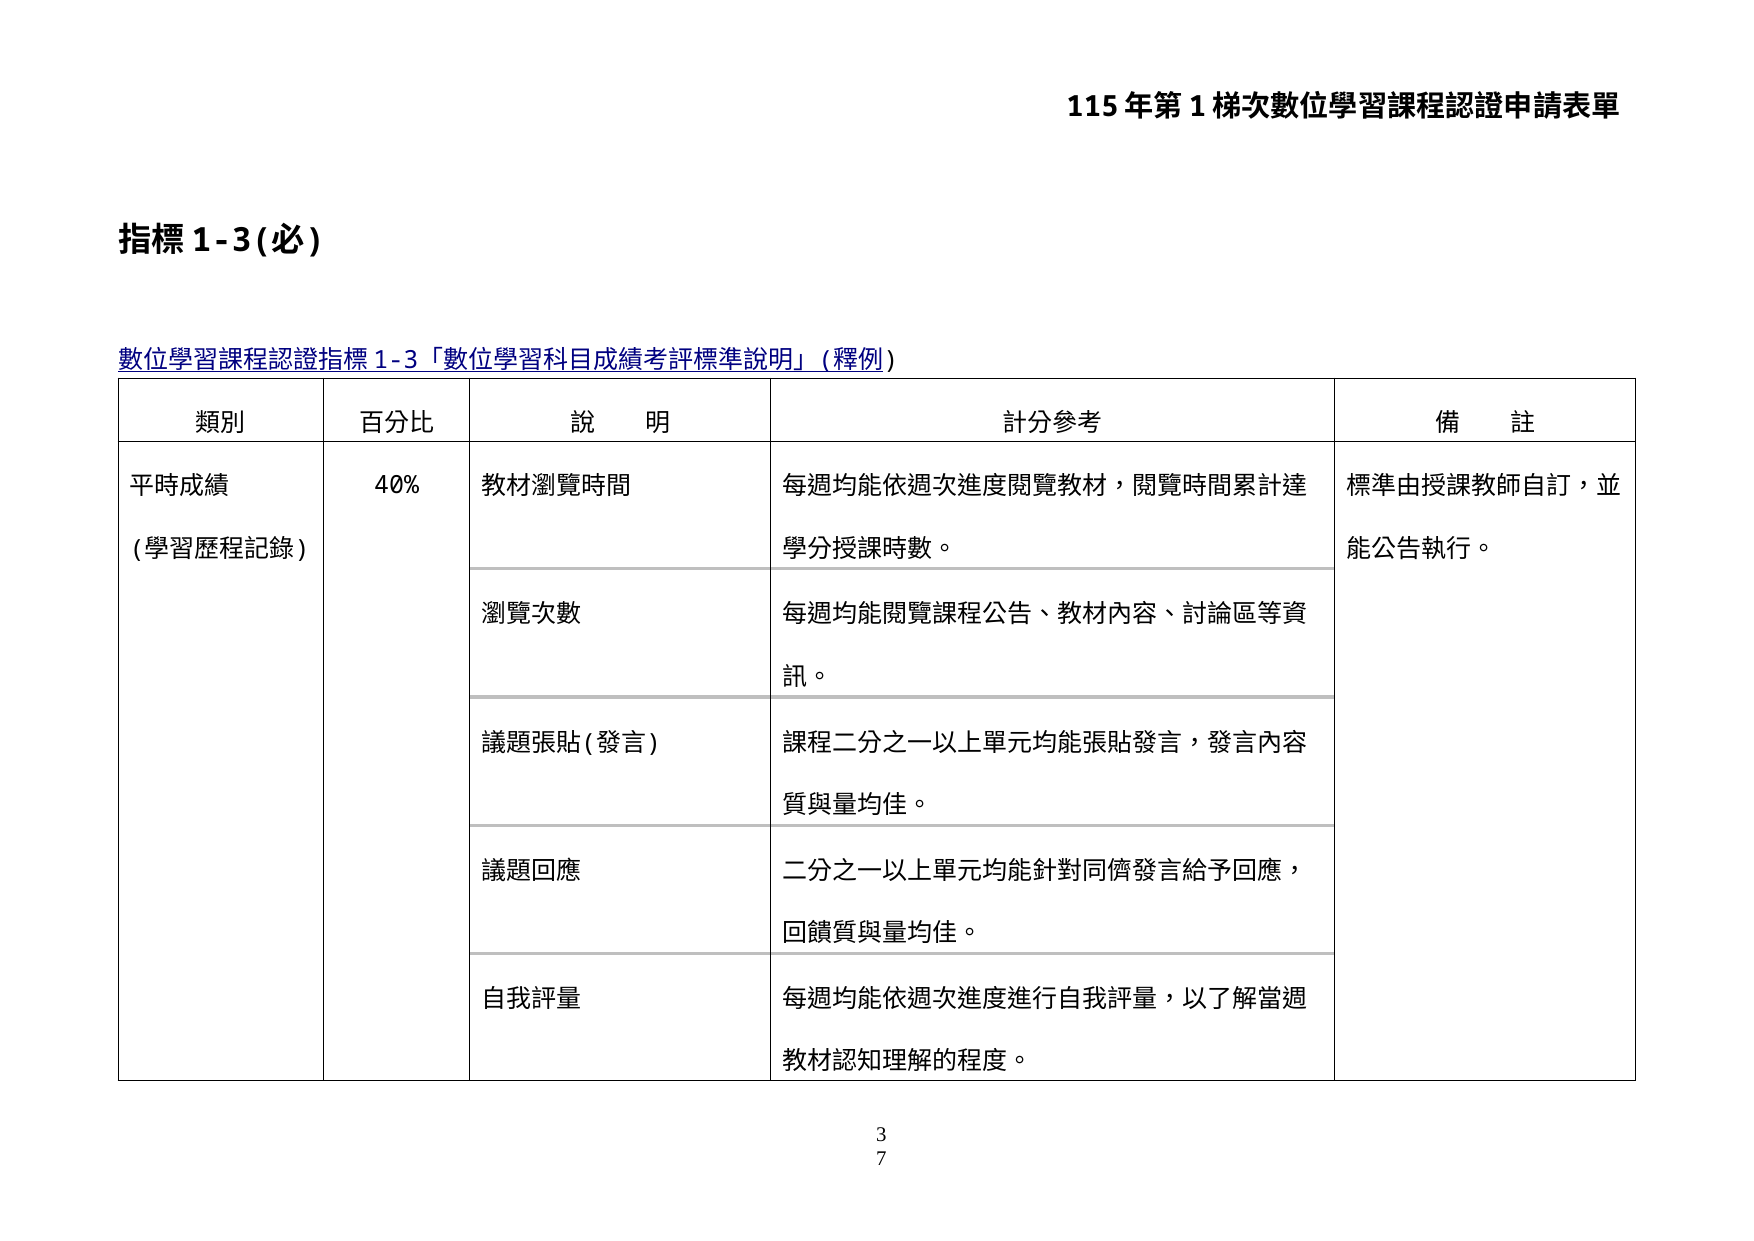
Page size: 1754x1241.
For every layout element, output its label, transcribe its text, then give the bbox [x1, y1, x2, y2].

table_header 計分參考 [771, 379, 1334, 441]
table_cell 議題回應 [470, 827, 770, 952]
table_header 類別 [119, 379, 323, 441]
table_cell 平時成績 (學習歷程記錄) [119, 442, 323, 1080]
table_cell 標準由授課教師自訂，並能公告執行。 [1335, 442, 1635, 1080]
table_cell 議題張貼(發言) [470, 699, 770, 823]
text 數位學習課程認證指標1-3「數位學習科目成績考評標準說明」(釋例) [118, 332, 1636, 378]
table_cell 每週均能依週次進度進行自我評量，以了解當週教材認知理解的程度。 [771, 955, 1334, 1080]
table_cell 自我評量 [470, 955, 770, 1080]
table_cell 課程二分之一以上單元均能張貼發言，發言內容質與量均佳。 [771, 699, 1334, 823]
table_header 百分比 [324, 379, 469, 441]
table_cell 瀏覽次數 [470, 570, 770, 695]
table_cell 二分之一以上單元均能針對同儕發言給予回應，回饋質與量均佳。 [771, 827, 1334, 952]
table_cell 每週均能閱覽課程公告、教材內容、討論區等資訊。 [771, 570, 1334, 695]
table_cell 40% [324, 442, 469, 1080]
table_header 說 明 [470, 379, 770, 441]
table_header 備 註 [1335, 379, 1635, 441]
table_cell 教材瀏覽時間 [470, 442, 770, 567]
text 指標1-3(必) [118, 215, 1636, 261]
table_cell 每週均能依週次進度閱覽教材，閱覽時間累計達學分授課時數。 [771, 442, 1334, 567]
